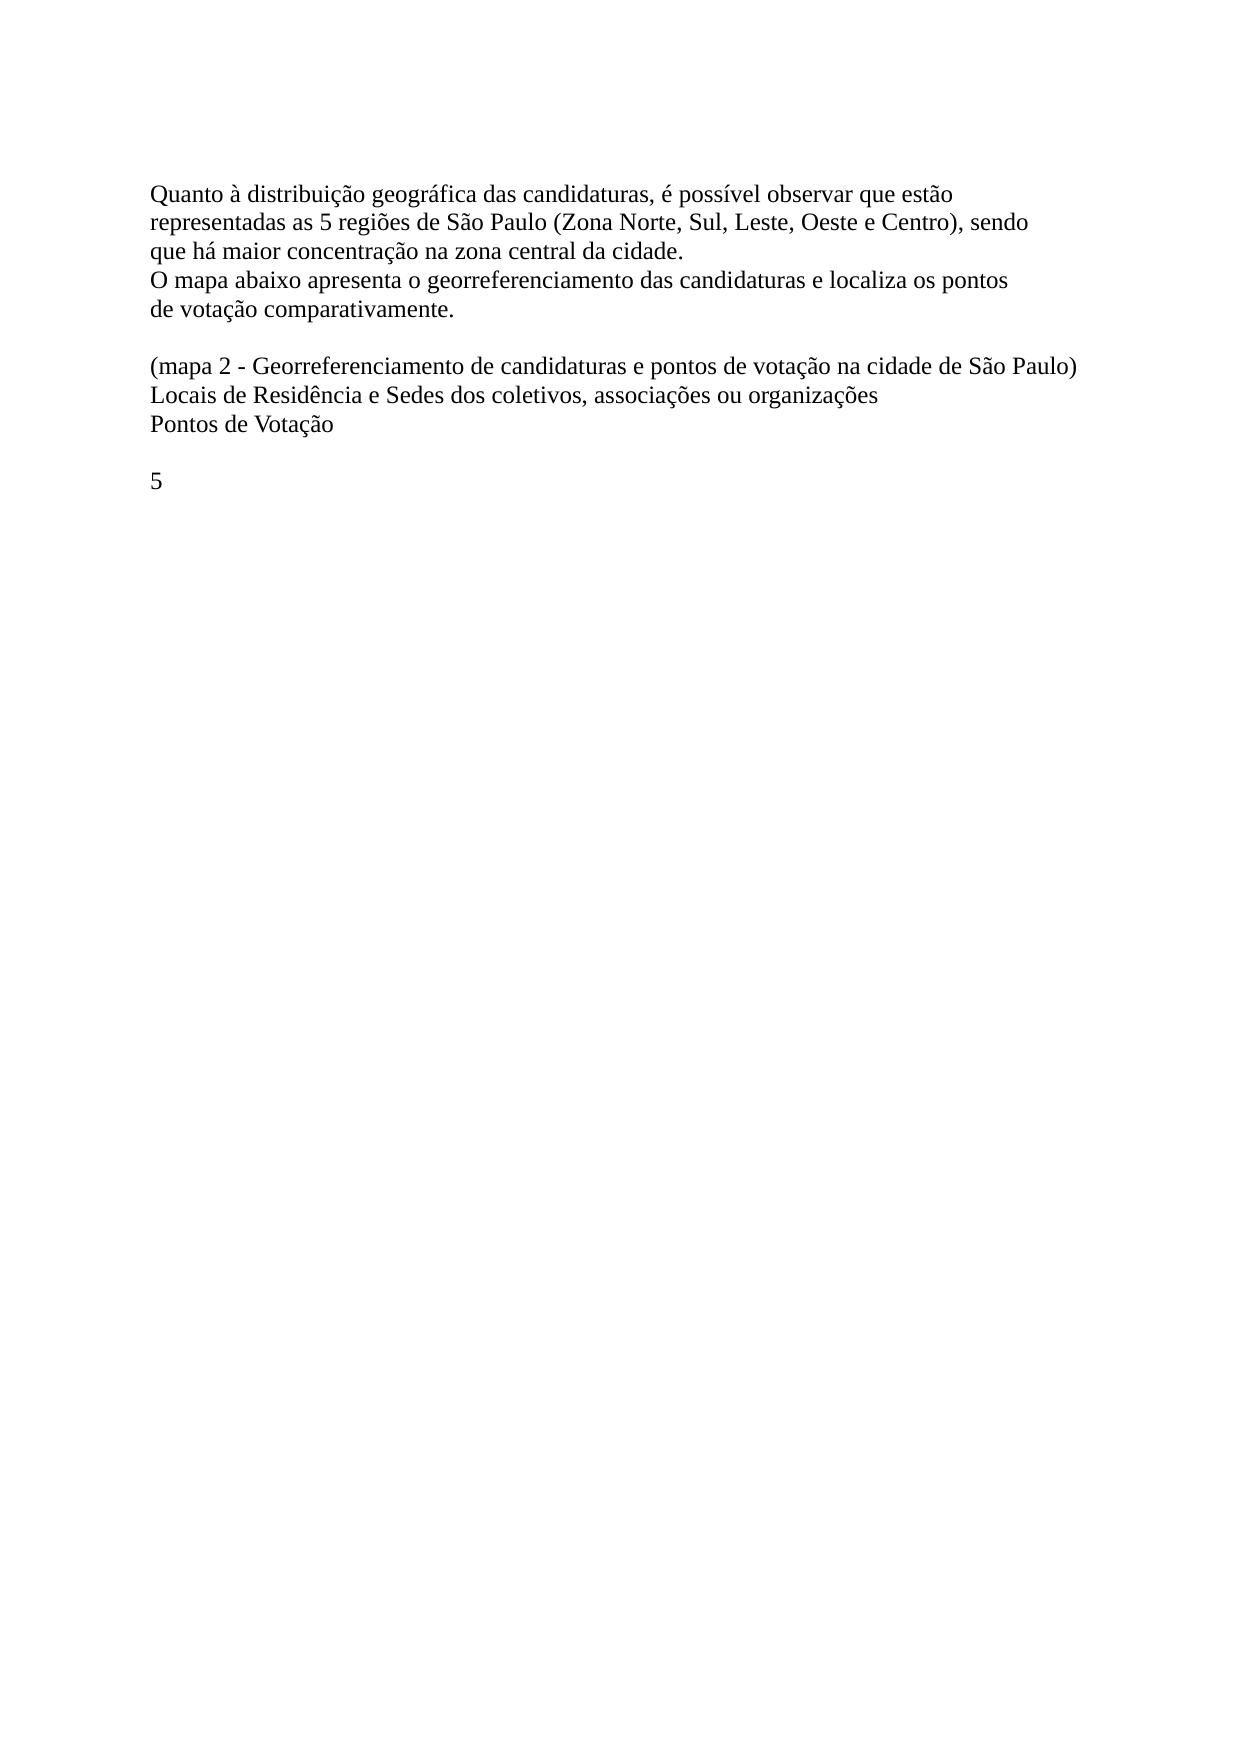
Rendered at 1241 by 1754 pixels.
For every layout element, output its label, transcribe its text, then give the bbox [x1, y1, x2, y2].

text Locais de Residência e Sedes dos coletivos, associações ou organizações [150, 380, 1090, 409]
text Pontos de Votação [150, 409, 1090, 437]
text de votação comparativamente. [150, 294, 1090, 322]
text Quanto à distribuição geográfica das candidaturas, é possível observar que estão [150, 179, 1090, 207]
text que há maior concentração na zona central da cidade. [150, 236, 1090, 265]
text O mapa abaixo apresenta o georreferenciamento das candidaturas e localiza os pontos [150, 265, 1090, 294]
text representadas as 5 regiões de São Paulo (Zona Norte, Sul, Leste, Oeste e Centro), sendo [150, 207, 1090, 236]
text (mapa 2 - Georreferenciamento de candidaturas e pontos de votação na cidade de São Paulo) [150, 351, 1090, 380]
text 5 [150, 466, 1090, 495]
